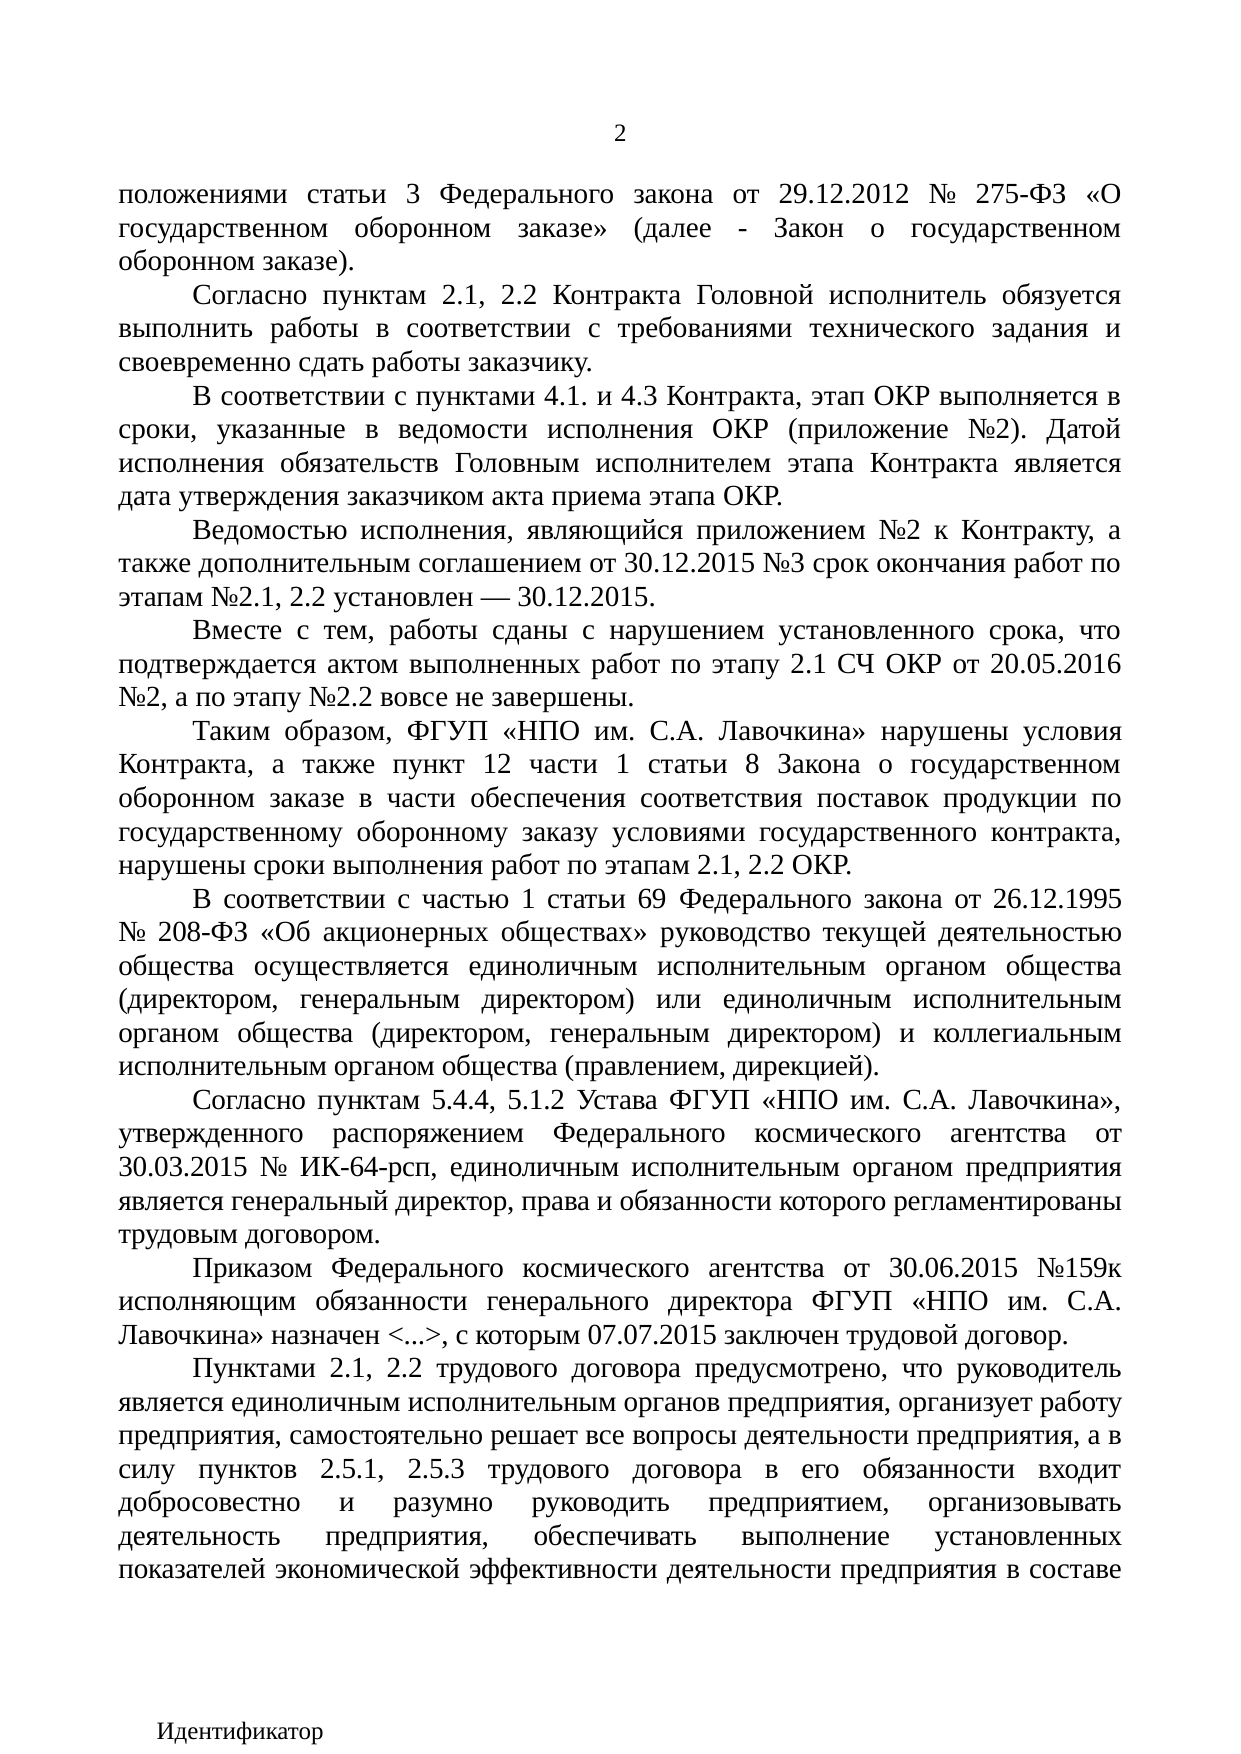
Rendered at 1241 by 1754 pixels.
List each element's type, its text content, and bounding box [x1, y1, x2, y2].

text Согласно пунктам 2.1, 2.2 Контракта Головной исполнитель обязуется выполнить работы в соответствии с требованиями технического задания и своевременно сдать работы заказчику. [118, 277, 1122, 378]
text В соответствии с частью 1 статьи 69 Федерального закона от 26.12.1995 № 208-ФЗ «Об акционерных обществах» руководство текущей деятельностью общества осуществляется единоличным исполнительным органом общества (директором, генеральным директором) или единоличным исполнительным органом общества (директором, генеральным директором) и коллегиальным исполнительным органом общества (правлением, дирекцией). [118, 881, 1122, 1082]
text Ведомостью исполнения, являющийся приложением №2 к Контракту, а также дополнительным соглашением от 30.12.2015 №3 срок окончания работ по этапам №2.1, 2.2 установлен — 30.12.2015. [118, 512, 1122, 612]
text положениями статьи 3 Федерального закона от 29.12.2012 № 275-ФЗ «О государственном оборонном заказе» (далее - Закон о государственном оборонном заказе). [118, 176, 1122, 277]
text Пунктами 2.1, 2.2 трудового договора предусмотрено, что руководитель является единоличным исполнительным органов предприятия, организует работу предприятия, самостоятельно решает все вопросы деятельности предприятия, а в силу пунктов 2.5.1, 2.5.3 трудового договора в его обязанности входит добросовестно и разумно руководить предприятием, организовывать деятельность предприятия, обеспечивать выполнение установленных показателей экономической эффективности деятельности предприятия в составе [118, 1350, 1122, 1585]
text Согласно пунктам 5.4.4, 5.1.2 Устава ФГУП «НПО им. С.А. Лавочкина», утвержденного распоряжением Федерального космического агентства от 30.03.2015 № ИК-64-рсп, единоличным исполнительным органом предприятия является генеральный директор, права и обязанности которого регламентированы трудовым договором. [118, 1082, 1122, 1250]
text Таким образом, ФГУП «НПО им. С.А. Лавочкина» нарушены условия Контракта, а также пункт 12 части 1 статьи 8 Закона о государственном оборонном заказе в части обеспечения соответствия поставок продукции по государственному оборонному заказу условиями государственного контракта, нарушены сроки выполнения работ по этапам 2.1, 2.2 ОКР. [118, 713, 1122, 881]
text Приказом Федерального космического агентства от 30.06.2015 №159к исполняющим обязанности генерального директора ФГУП «НПО им. С.А. Лавочкина» назначен <...>, с которым 07.07.2015 заключен трудовой договор. [118, 1250, 1122, 1350]
text В соответствии с пунктами 4.1. и 4.3 Контракта, этап ОКР выполняется в сроки, указанные в ведомости исполнения ОКР (приложение №2). Датой исполнения обязательств Головным исполнителем этапа Контракта является дата утверждения заказчиком акта приема этапа ОКР. [118, 378, 1122, 512]
text Вместе с тем, работы сданы с нарушением установленного срока, что подтверждается актом выполненных работ по этапу 2.1 СЧ ОКР от 20.05.2016 №2, а по этапу №2.2 вовсе не завершены. [118, 612, 1122, 713]
